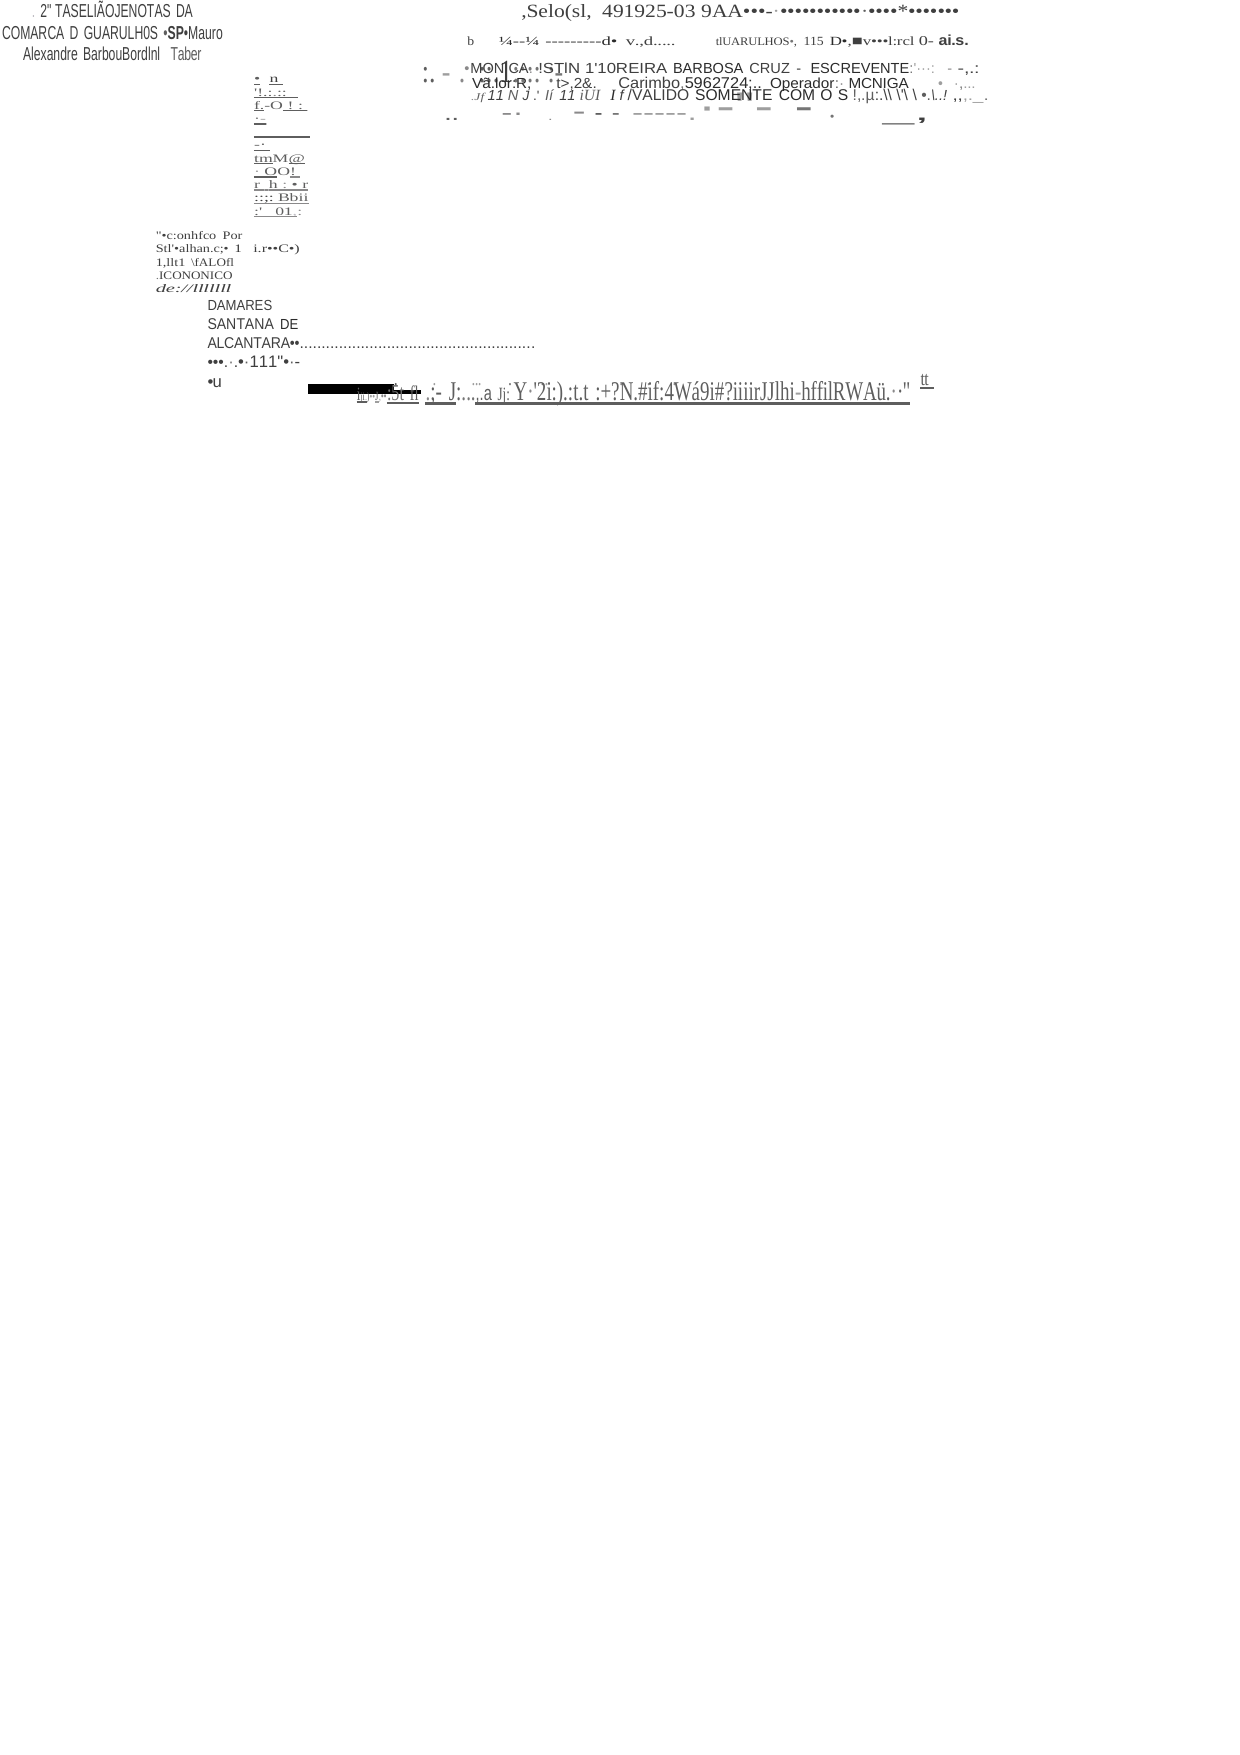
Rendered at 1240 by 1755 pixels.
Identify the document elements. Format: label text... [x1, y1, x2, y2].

text .. -· . - - -----. • _, [815, 103, 1239, 124]
text b ¼--¼ ---------d• v.,d..... tlUARULHOS•, 115 D•,■v•••l:rcl 0- ai.s. [467, 31, 1239, 48]
text .. -· . - - -----. • _, [444, 103, 573, 124]
text Vã.lor:R, t>,2&. Carimbo,5962724;.. Operador:· MCNIGA • ·,... [578, 76, 1239, 91]
text "•c:onhfco Por Stl'•alhan.c;• 1 i.r••C•) 1,llt1 \fALOfl .ICONONICO de://lllllll [156, 229, 310, 295]
text . . ... . .. . . . . tt [394, 368, 934, 390]
text - ·-"- - [573, 85, 815, 128]
text ,Selo(sl, 491925-03 9AA•••-·•••••••••••·••••*••••••• [521, 0, 1239, 22]
list MONICA. !STlN 1'10REIRA BARBOSA CRUZ - ESCREVENTE:'···: - -,.: [578, 61, 1239, 76]
text • n '!.:.:: f.-O ! : ·- [254, 72, 310, 136]
text -· tmM@· OO! r h : • r ::;: Bbii :' 01,: [254, 138, 310, 217]
text .Jf 11 N J .' Ií 11 iUI I f /VALIDO SOMENTE COM O S !,.µ:.\\ \'\ \ •.\..! ,,,._. [314, 91, 573, 103]
text iji.)••J,••:5t fl .;- J:...,.a Jj: Y·'2i:).:t.t :+?N.#if:4Wá9i#?iiiirJJlhi-hffilRWAü.··'' [357, 375, 1239, 406]
text DAMARES SANTANA DE ALCANTARA•• •••.·.•·111"•·-•u [207, 295, 310, 391]
text . 2" TASELIÃOJENOTAS DA COMARCA D GUARULH0S •SP•Mauro Alexandre BarbouBordlnl Taber [0, 0, 224, 65]
text .Jf 11 N J .' Ií 11 iUI I f /VALIDO SOMENTE COM O S !,.µ:.\\ \'\ \ •.\..! ,,,._. [815, 91, 1145, 103]
text :. - . ::.1:::: :- :2 [422, 54, 578, 90]
